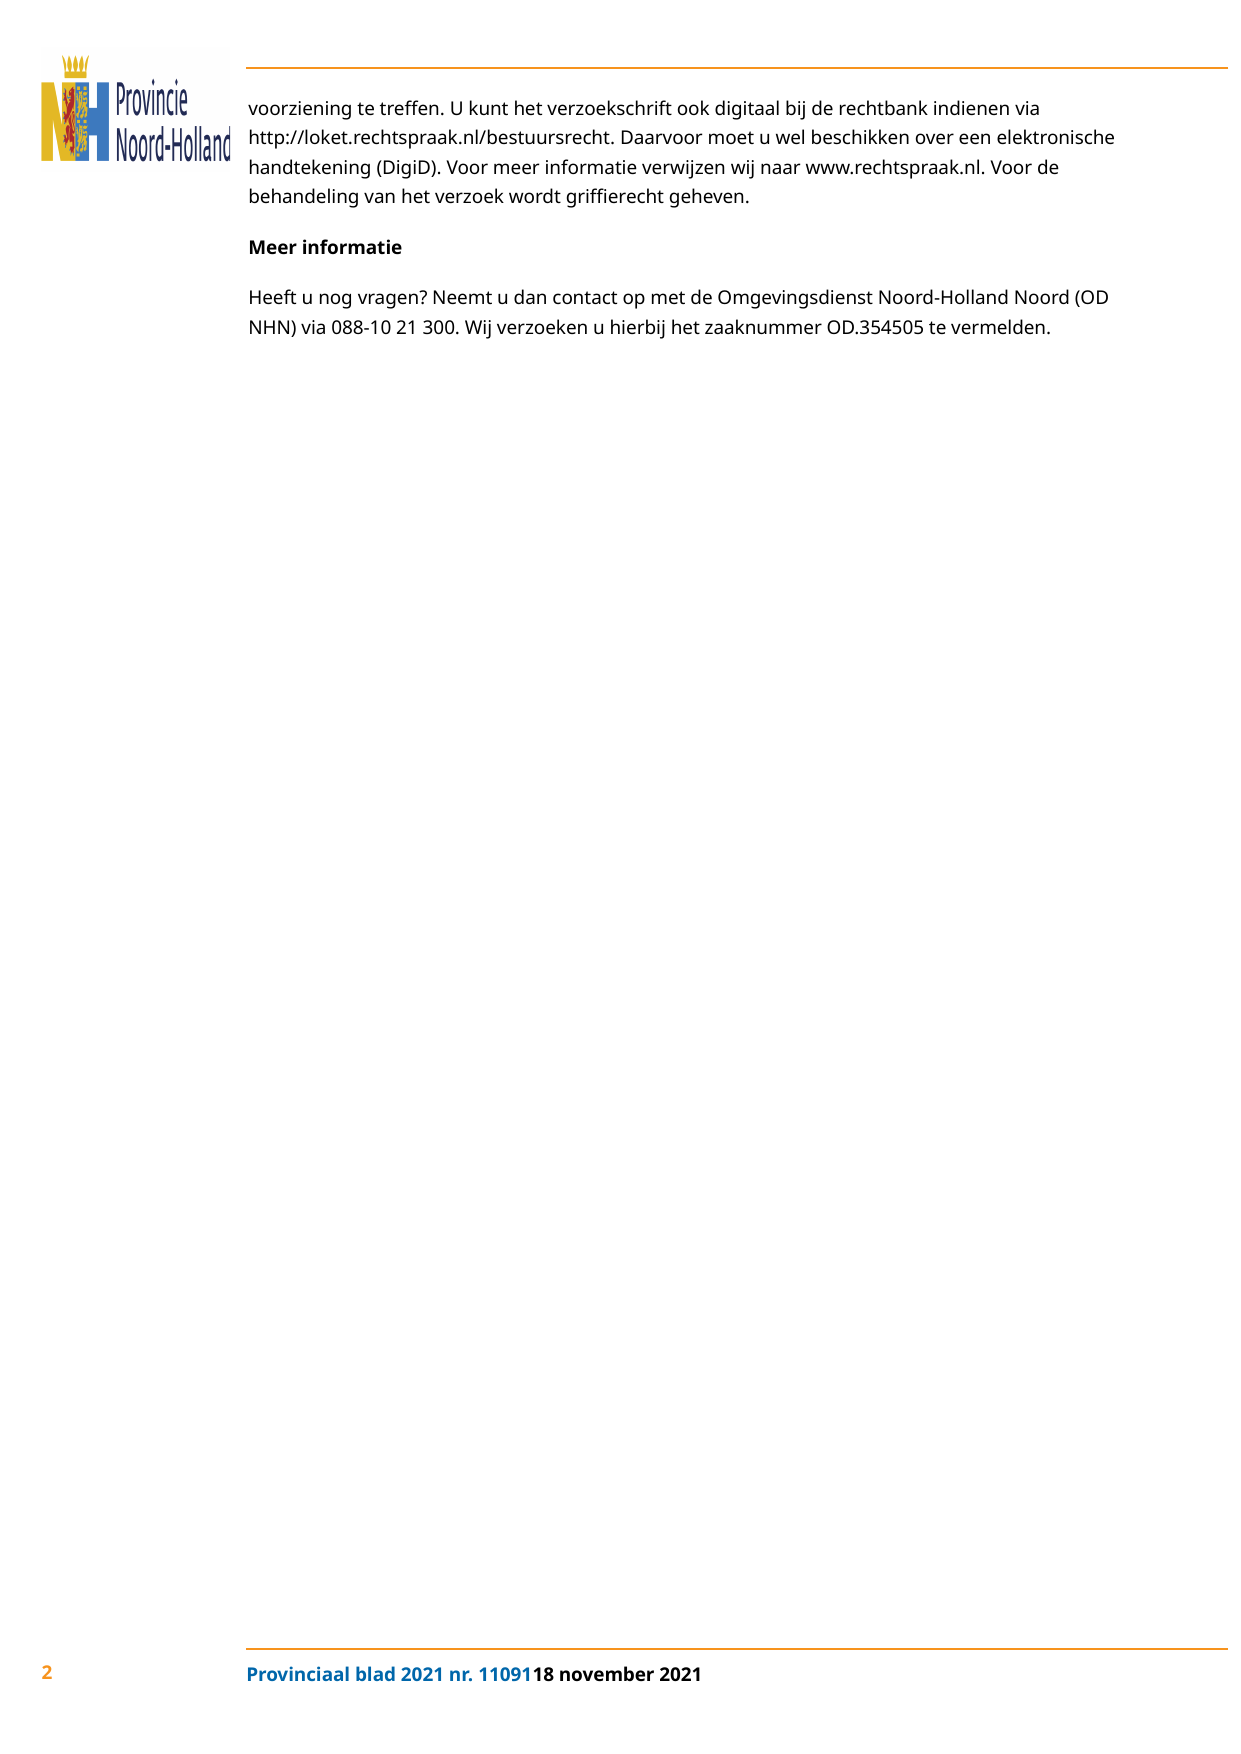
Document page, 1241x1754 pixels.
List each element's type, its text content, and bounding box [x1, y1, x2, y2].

text Meer informatie [248, 234, 1152, 260]
text voorziening te treffen. U kunt het verzoekschrift ook digitaal bij de rechtbank indienen via http://loket.rechtspraak.nl/bestuursrecht. Daarvoor moet u wel beschikken over een elektronische handtekening (DigiD). Voor meer informatie verwijzen wij naar www.rechtspraak.nl. Voor de behandeling van het verzoek wordt griffierecht geheven. [248, 95, 1152, 209]
text Heeft u nog vragen? Neemt u dan contact op met de Omgevingsdienst Noord-Holland Noord (OD NHN) via 088-10 21 300. Wij verzoeken u hierbij het zaaknummer OD.354505 te vermelden. [248, 284, 1152, 340]
picture [41, 47, 231, 172]
